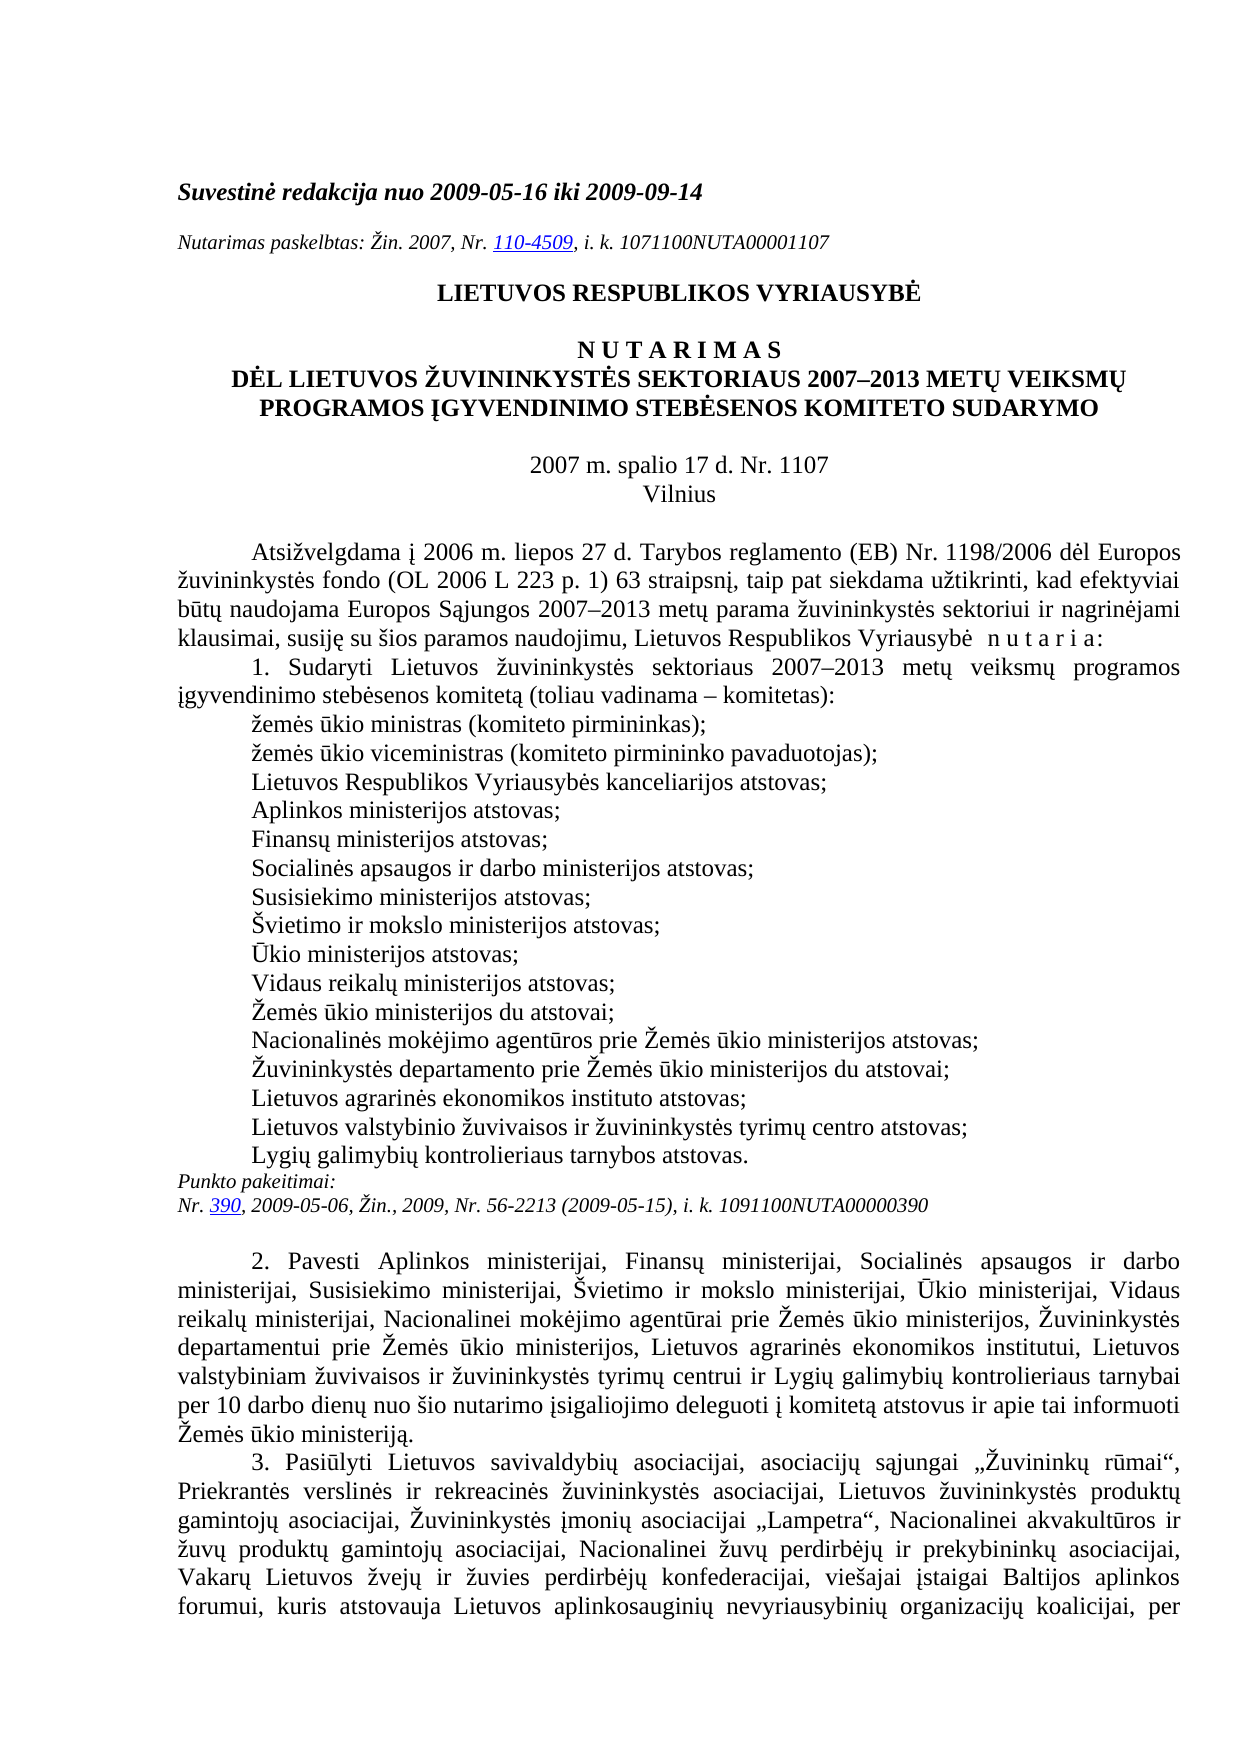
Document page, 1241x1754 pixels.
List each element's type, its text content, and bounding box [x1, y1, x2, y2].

text Lietuvos Respublikos Vyriausybės kanceliarijos atstovas; [177, 767, 1181, 796]
text Žemės ūkio ministerijos du atstovai; [177, 997, 1181, 1026]
text žemės ūkio viceministras (komiteto pirmininko pavaduotojas); [177, 738, 1181, 767]
text Nutarimas paskelbtas: Žin. 2007, Nr. 110-4509, i. k. 1071100NUTA00001107 [177, 230, 1181, 254]
text 3. Pasiūlyti Lietuvos savivaldybių asociacijai, asociacijų sąjungai „Žuvininkų rūmai“, Priekrantės verslinės ir rekreacinės žuvininkystės asociacijai, Lietuvos žuvininkystės produktų gamintojų asociacijai, Žuvininkystės įmonių asociacijai „Lampetra“, Nacionalinei akvakultūros ir žuvų produktų gamintojų asociacijai, Nacionalinei žuvų perdirbėjų ir prekybininkų asociacijai, Vakarų Lietuvos žvejų ir žuvies perdirbėjų konfederacijai, viešajai įstaigai Baltijos aplinkos forumui, kuris atstovauja Lietuvos aplinkosauginių nevyriausybinių organizacijų koalicijai, per [177, 1447, 1181, 1620]
text Atsižvelgdama į 2006 m. liepos 27 d. Tarybos reglamento (EB) Nr. 1198/2006 dėl Europos žuvininkystės fondo (OL 2006 L 223 p. 1) 63 straipsnį, taip pat siekdama užtikrinti, kad efektyviai būtų naudojama Europos Sąjungos 2007–2013 metų parama žuvininkystės sektoriui ir nagrinėjami klausimai, susiję su šios paramos naudojimu, Lietuvos Respublikos Vyriausybė nutaria: [177, 537, 1181, 652]
text Žuvininkystės departamento prie Žemės ūkio ministerijos du atstovai; [177, 1054, 1181, 1083]
text N U T A R I M A S [177, 336, 1181, 364]
text Lygių galimybių kontrolieriaus tarnybos atstovas. [177, 1141, 1181, 1169]
text Nacionalinės mokėjimo agentūros prie Žemės ūkio ministerijos atstovas; [177, 1026, 1181, 1054]
text Lietuvos valstybinio žuvivaisos ir žuvininkystės tyrimų centro atstovas; [177, 1112, 1181, 1141]
text žemės ūkio ministras (komiteto pirmininkas); [177, 709, 1181, 738]
text Aplinkos ministerijos atstovas; [177, 796, 1181, 824]
text Suvestinė redakcija nuo 2009-05-16 iki 2009-09-14 [177, 177, 1181, 206]
text Punkto pakeitimai: [177, 1169, 1181, 1193]
text Vilnius [177, 479, 1181, 508]
text Vidaus reikalų ministerijos atstovas; [177, 968, 1181, 997]
text 1. Sudaryti Lietuvos žuvininkystės sektoriaus 2007–2013 metų veiksmų programos įgyvendinimo stebėsenos komitetą (toliau vadinama – komitetas): [177, 652, 1181, 709]
text DĖL LIETUVOS ŽUVININKYSTĖS SEKTORIAUS 2007–2013 METŲ VEIKSMŲ PROGRAMOS ĮGYVENDINIMO STEBĖSENOS KOMITETO SUDARYMO [177, 364, 1181, 422]
text Nr. 390, 2009-05-06, Žin., 2009, Nr. 56-2213 (2009-05-15), i. k. 1091100NUTA00000390 [177, 1193, 1181, 1217]
text 2007 m. spalio 17 d. Nr. 1107 [177, 451, 1181, 479]
text Susisiekimo ministerijos atstovas; [177, 882, 1181, 911]
text Švietimo ir mokslo ministerijos atstovas; [177, 911, 1181, 939]
text 2. Pavesti Aplinkos ministerijai, Finansų ministerijai, Socialinės apsaugos ir darbo ministerijai, Susisiekimo ministerijai, Švietimo ir mokslo ministerijai, Ūkio ministerijai, Vidaus reikalų ministerijai, Nacionalinei mokėjimo agentūrai prie Žemės ūkio ministerijos, Žuvininkystės departamentui prie Žemės ūkio ministerijos, Lietuvos agrarinės ekonomikos institutui, Lietuvos valstybiniam žuvivaisos ir žuvininkystės tyrimų centrui ir Lygių galimybių kontrolieriaus tarnybai per 10 darbo dienų nuo šio nutarimo įsigaliojimo deleguoti į komitetą atstovus ir apie tai informuoti Žemės ūkio ministeriją. [177, 1246, 1181, 1447]
text LIETUVOS RESPUBLIKOS VYRIAUSYBĖ [177, 278, 1181, 307]
text Ūkio ministerijos atstovas; [177, 939, 1181, 968]
text Lietuvos agrarinės ekonomikos instituto atstovas; [177, 1083, 1181, 1112]
text Finansų ministerijos atstovas; [177, 824, 1181, 853]
text Socialinės apsaugos ir darbo ministerijos atstovas; [177, 853, 1181, 882]
